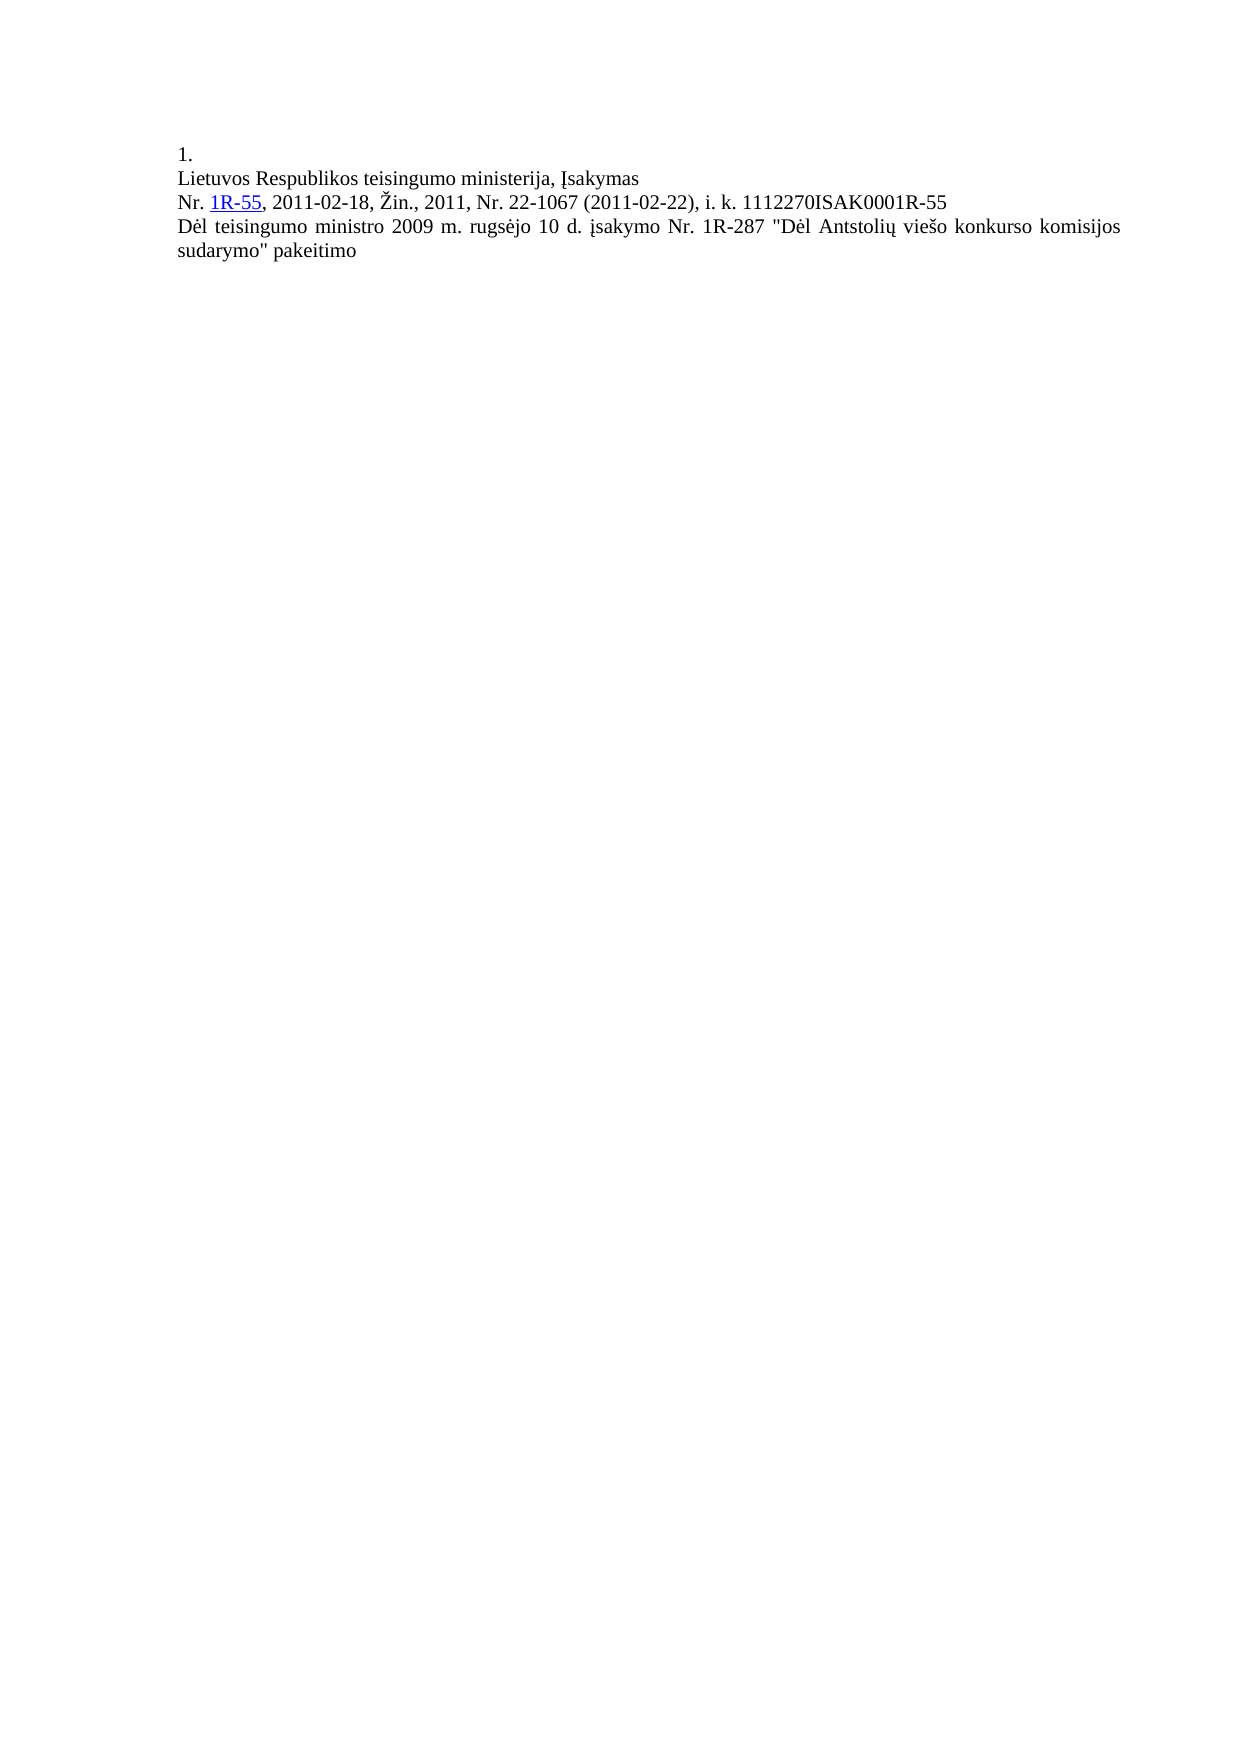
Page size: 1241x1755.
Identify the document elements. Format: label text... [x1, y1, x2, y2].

text Nr. 1R-55, 2011-02-18, Žin., 2011, Nr. 22-1067 (2011-02-22), i. k. 1112270ISAK0001R-55 [177, 190, 1122, 214]
text Dėl teisingumo ministro 2009 m. rugsėjo 10 d. įsakymo Nr. 1R-287 "Dėl Antstolių viešo konkurso komisijos sudarymo" pakeitimo [177, 214, 1122, 262]
text 1. [177, 142, 1122, 166]
text Lietuvos Respublikos teisingumo ministerija, Įsakymas [177, 166, 1122, 190]
